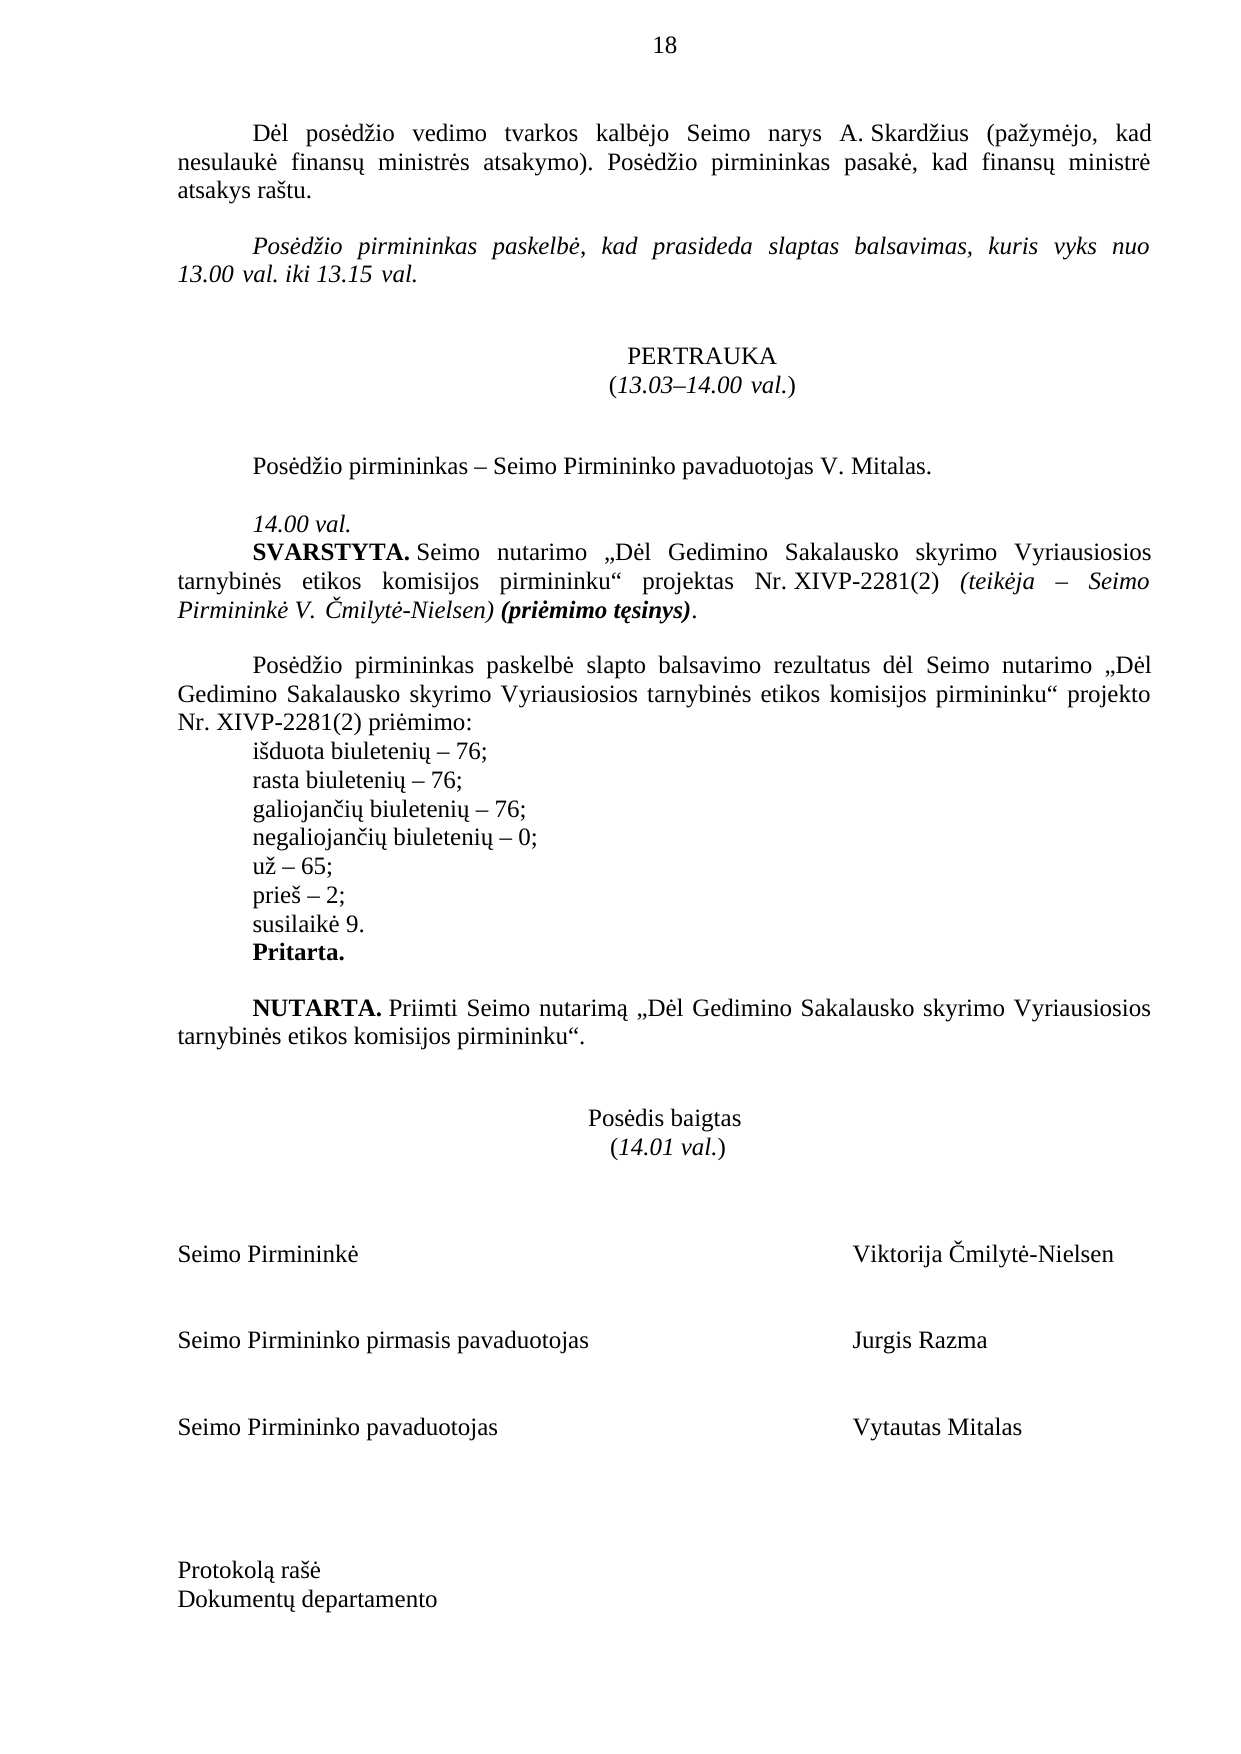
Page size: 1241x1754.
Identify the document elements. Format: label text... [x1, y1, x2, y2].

text Posėdžio pirmininkas paskelbė, kad prasideda slaptas balsavimas, kuris vyks nuo 13.00 val. iki 13.15 val. [177, 231, 1152, 288]
text 14.00 val. [177, 509, 1152, 537]
text Protokolą rašė [177, 1556, 1152, 1584]
text Dėl posėdžio vedimo tvarkos kalbėjo Seimo narys A. Skardžius (pažymėjo, kad nesulaukė finansų ministrės atsakymo). Posėdžio pirmininkas pasakė, kad finansų ministrė atsakys raštu. [177, 118, 1152, 204]
text Posėdis baigtas [177, 1103, 1152, 1132]
text Posėdžio pirmininkas paskelbė slapto balsavimo rezultatus dėl Seimo nutarimo „Dėl Gedimino Sakalausko skyrimo Vyriausiosios tarnybinės etikos komisijos pirmininku“ projekto Nr. XIVP-2281(2) priėmimo: [177, 650, 1152, 736]
text Dokumentų departamento [177, 1584, 1152, 1613]
text susilaikė 9. [177, 909, 1152, 937]
text negaliojančių biuletenių – 0; [177, 822, 1152, 851]
text Seimo Pirmininko pirmasis pavaduotojas Jurgis Razma [177, 1326, 1152, 1354]
text (13.03–14.00 val.) [177, 370, 1152, 398]
text SVARSTYTA. Seimo nutarimo „Dėl Gedimino Sakalausko skyrimo Vyriausiosios tarnybinės etikos komisijos pirmininku“ projektas Nr. XIVP-2281(2) (teikėja – Seimo Pirmininkė V. Čmilytė-Nielsen) (priėmimo tęsinys). [177, 537, 1152, 624]
text už – 65; [177, 851, 1152, 880]
text Seimo Pirmininkė Viktorija Čmilytė-Nielsen [177, 1239, 1152, 1268]
text rasta biuletenių – 76; [177, 765, 1152, 794]
text Posėdžio pirmininkas – Seimo Pirmininko pavaduotojas V. Mitalas. [177, 451, 1152, 480]
text prieš – 2; [177, 880, 1152, 909]
text PERTRAUKA [177, 341, 1152, 370]
text Seimo Pirmininko pavaduotojas Vytautas Mitalas [177, 1412, 1152, 1441]
text NUTARTA. Priimti Seimo nutarimą „Dėl Gedimino Sakalausko skyrimo Vyriausiosios tarnybinės etikos komisijos pirmininku“. [177, 993, 1152, 1050]
text Pritarta. [177, 937, 1152, 966]
text išduota biuletenių – 76; [177, 736, 1152, 765]
text (14.01 val.) [177, 1132, 1152, 1160]
text galiojančių biuletenių – 76; [177, 794, 1152, 822]
